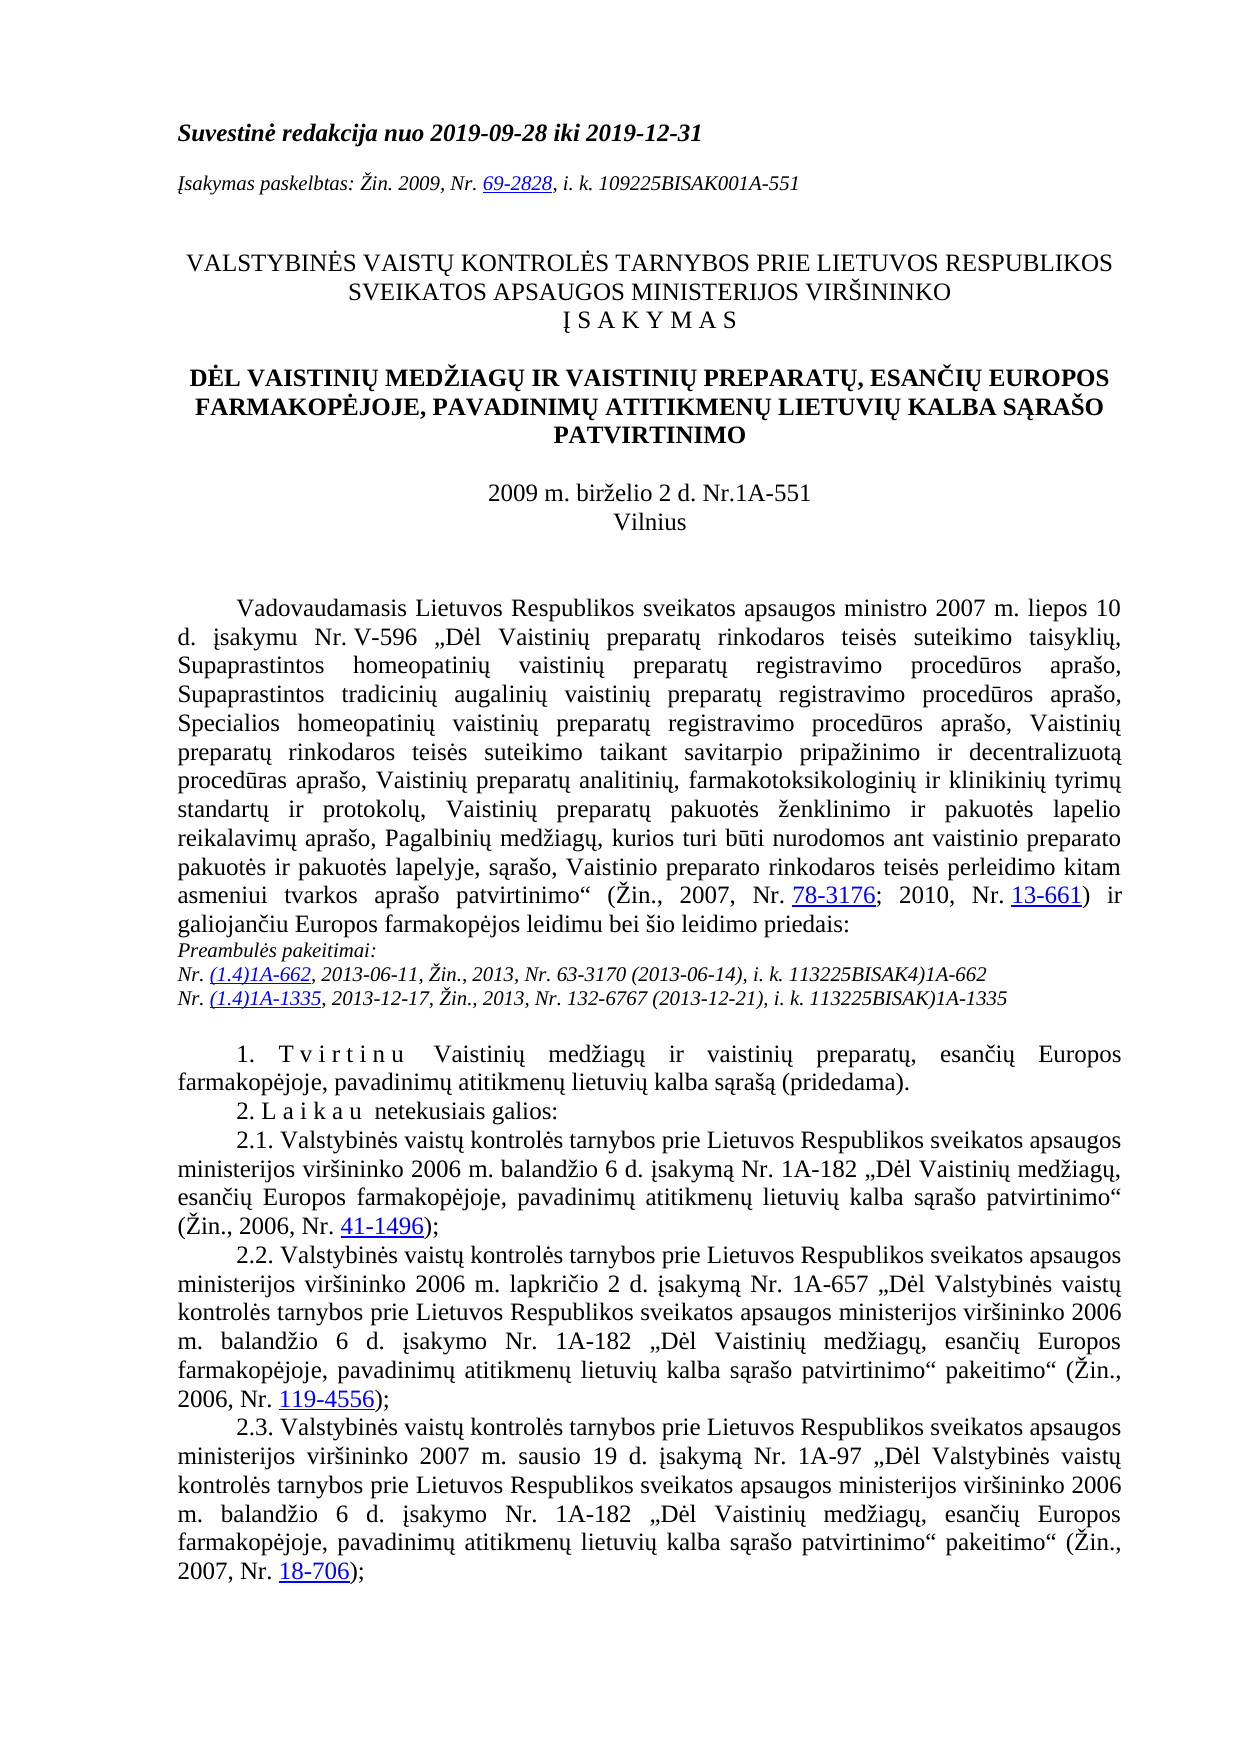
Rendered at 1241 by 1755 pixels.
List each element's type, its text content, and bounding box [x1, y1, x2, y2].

text ĮSAKYMAS [177, 305, 1122, 334]
text DĖL VAISTINIŲ MEDŽIAGŲ IR VAISTINIŲ PREPARATŲ, ESANČIŲ EUROPOS FARMAKOPĖJOJE, PAVADINIMŲ ATITIKMENŲ LIETUVIŲ KALBA SĄRAŠO PATVIRTINIMO [177, 363, 1122, 449]
text 2.2. Valstybinės vaistų kontrolės tarnybos prie Lietuvos Respublikos sveikatos apsaugos ministerijos viršininko 2006 m. lapkričio 2 d. įsakymą Nr. 1A-657 „Dėl Valstybinės vaistų kontrolės tarnybos prie Lietuvos Respublikos sveikatos apsaugos ministerijos viršininko 2006 m. balandžio 6 d. įsakymo Nr. 1A-182 „Dėl Vaistinių medžiagų, esančių Europos farmakopėjoje, pavadinimų atitikmenų lietuvių kalba sąrašo patvirtinimo“ pakeitimo“ (Žin., 2006, Nr. 119-4556); [177, 1240, 1122, 1412]
text VALSTYBINĖS VAISTŲ KONTROLĖS TARNYBOS PRIE LIETUVOS RESPUBLIKOS SVEIKATOS APSAUGOS MINISTERIJOS VIRŠININKO [177, 248, 1122, 305]
text Įsakymas paskelbtas: Žin. 2009, Nr. 69-2828, i. k. 109225BISAK001A-551 [177, 171, 1122, 195]
text Nr. (1.4)1A-662, 2013-06-11, Žin., 2013, Nr. 63-3170 (2013-06-14), i. k. 113225BISAK4)1A-662 [177, 962, 1122, 986]
text 2009 m. birželio 2 d. Nr.1A-551 [177, 478, 1122, 507]
text 2.3. Valstybinės vaistų kontrolės tarnybos prie Lietuvos Respublikos sveikatos apsaugos ministerijos viršininko 2007 m. sausio 19 d. įsakymą Nr. 1A-97 „Dėl Valstybinės vaistų kontrolės tarnybos prie Lietuvos Respublikos sveikatos apsaugos ministerijos viršininko 2006 m. balandžio 6 d. įsakymo Nr. 1A-182 „Dėl Vaistinių medžiagų, esančių Europos farmakopėjoje, pavadinimų atitikmenų lietuvių kalba sąrašo patvirtinimo“ pakeitimo“ (Žin., 2007, Nr. 18-706); [177, 1412, 1122, 1585]
text 2. Laikau netekusiais galios: [177, 1096, 1122, 1125]
text 1. Tvirtinu Vaistinių medžiagų ir vaistinių preparatų, esančių Europos farmakopėjoje, pavadinimų atitikmenų lietuvių kalba sąrašą (pridedama). [177, 1039, 1122, 1096]
text 2.1. Valstybinės vaistų kontrolės tarnybos prie Lietuvos Respublikos sveikatos apsaugos ministerijos viršininko 2006 m. balandžio 6 d. įsakymą Nr. 1A-182 „Dėl Vaistinių medžiagų, esančių Europos farmakopėjoje, pavadinimų atitikmenų lietuvių kalba sąrašo patvirtinimo“ (Žin., 2006, Nr. 41-1496); [177, 1125, 1122, 1240]
text Nr. (1.4)1A-1335, 2013-12-17, Žin., 2013, Nr. 132-6767 (2013-12-21), i. k. 113225BISAK)1A-1335 [177, 986, 1122, 1010]
text Vilnius [177, 507, 1122, 535]
text Suvestinė redakcija nuo 2019-09-28 iki 2019-12-31 [177, 118, 1122, 147]
text Vadovaudamasis Lietuvos Respublikos sveikatos apsaugos ministro 2007 m. liepos 10 d. įsakymu Nr. V-596 „Dėl Vaistinių preparatų rinkodaros teisės suteikimo taisyklių, Supaprastintos homeopatinių vaistinių preparatų registravimo procedūros aprašo, Supaprastintos tradicinių augalinių vaistinių preparatų registravimo procedūros aprašo, Specialios homeopatinių vaistinių preparatų registravimo procedūros aprašo, Vaistinių preparatų rinkodaros teisės suteikimo taikant savitarpio pripažinimo ir decentralizuotą procedūras aprašo, Vaistinių preparatų analitinių, farmakotoksikologinių ir klinikinių tyrimų standartų ir protokolų, Vaistinių preparatų pakuotės ženklinimo ir pakuotės lapelio reikalavimų aprašo, Pagalbinių medžiagų, kurios turi būti nurodomos ant vaistinio preparato pakuotės ir pakuotės lapelyje, sąrašo, Vaistinio preparato rinkodaros teisės perleidimo kitam asmeniui tvarkos aprašo patvirtinimo“ (Žin., 2007, Nr. 78-3176; 2010, Nr. 13-661) ir galiojančiu Europos farmakopėjos leidimu bei šio leidimo priedais: [177, 593, 1122, 938]
text Preambulės pakeitimai: [177, 938, 1122, 962]
